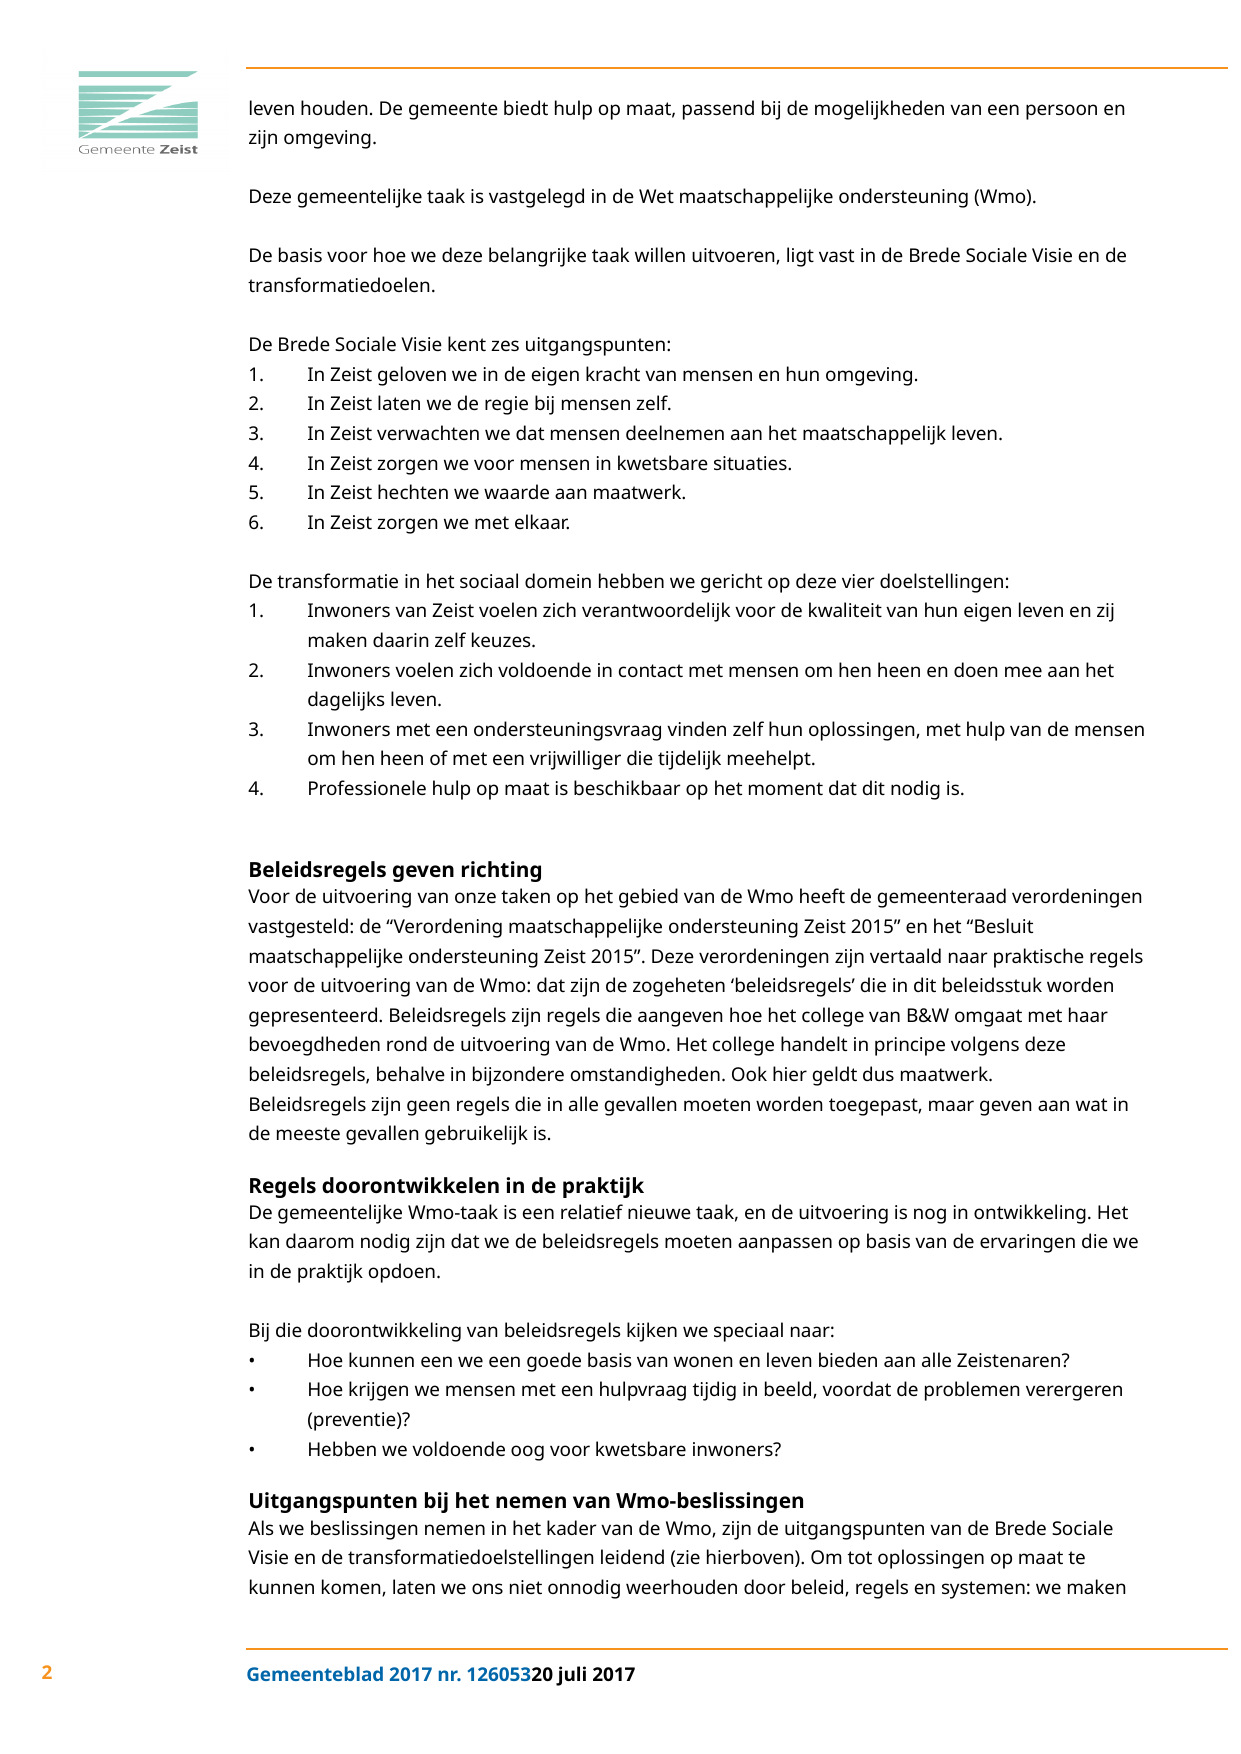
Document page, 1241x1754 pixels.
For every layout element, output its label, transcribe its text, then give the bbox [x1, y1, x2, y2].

text Voor de uitvoering van onze taken op het gebied van de Wmo heeft de gemeenteraad verordeningen vastgesteld: de “Verordening maatschappelijke ondersteuning Zeist 2015” en het “Besluit maatschappelijke ondersteuning Zeist 2015”. Deze verordeningen zijn vertaald naar praktische regels voor de uitvoering van de Wmo: dat zijn de zogeheten ‘beleidsregels’ die in dit beleidsstuk worden gepresenteerd. Beleidsregels zijn regels die aangeven hoe het college van B&W omgaat met haar bevoegdheden rond de uitvoering van de Wmo. Het college handelt in principe volgens deze beleidsregels, behalve in bijzondere omstandigheden. Ook hier geldt dus maatwerk. [248, 884, 1152, 1087]
list Inwoners van Zeist voelen zich verantwoordelijk voor de kwaliteit van hun eigen leven en zij maken daarin zelf keuzes. [248, 598, 1152, 653]
list In Zeist zorgen we voor mensen in kwetsbare situaties. [248, 450, 1152, 476]
list In Zeist laten we de regie bij mensen zelf. [248, 391, 1152, 416]
list Hoe kunnen een we een goede basis van wonen en leven bieden aan alle Zeistenaren? [248, 1347, 1152, 1373]
text Als we beslissingen nemen in het kader van de Wmo, zijn de uitgangspunten van de Brede Sociale Visie en de transformatiedoelstellingen leidend (zie hierboven). Om tot oplossingen op maat te kunnen komen, laten we ons niet onnodig weerhouden door beleid, regels en systemen: we maken [248, 1515, 1152, 1599]
text De transformatie in het sociaal domein hebben we gericht op deze vier doelstellingen: [248, 568, 1152, 594]
list Inwoners voelen zich voldoende in contact met mensen om hen heen en doen mee aan het dagelijks leven. [248, 657, 1152, 712]
list Hoe krijgen we mensen met een hulpvraag tijdig in beeld, voordat de problemen verergeren (preventie)? [248, 1377, 1152, 1432]
text leven houden. De gemeente biedt hulp op maat, passend bij de mogelijkheden van een persoon en zijn omgeving. [248, 95, 1152, 150]
list In Zeist hechten we waarde aan maatwerk. [248, 479, 1152, 505]
text De gemeentelijke Wmo-taak is een relatief nieuwe taak, en de uitvoering is nog in ontwikkeling. Het kan daarom nodig zijn dat we de beleidsregels moeten aanpassen op basis van de ervaringen die we in de praktijk opdoen. [248, 1199, 1152, 1284]
text Regels doorontwikkelen in de praktijk [248, 1171, 1152, 1199]
list Hebben we voldoende oog voor kwetsbare inwoners? [248, 1436, 1152, 1462]
list In Zeist verwachten we dat mensen deelnemen aan het maatschappelijk leven. [248, 420, 1152, 446]
text De basis voor hoe we deze belangrijke taak willen uitvoeren, ligt vast in de Brede Sociale Visie en de transformatiedoelen. [248, 243, 1152, 298]
list In Zeist geloven we in de eigen kracht van mensen en hun omgeving. [248, 361, 1152, 387]
text Bij die doorontwikkeling van beleidsregels kijken we speciaal naar: [248, 1317, 1152, 1343]
text Beleidsregels geven richting [248, 855, 1152, 884]
text Uitgangspunten bij het nemen van Wmo-beslissingen [248, 1486, 1152, 1515]
list Professionele hulp op maat is beschikbaar op het moment dat dit nodig is. [248, 775, 1152, 801]
text Beleidsregels zijn geen regels die in alle gevallen moeten worden toegepast, maar geven aan wat in de meeste gevallen gebruikelijk is. [248, 1091, 1152, 1146]
list Inwoners met een ondersteuningsvraag vinden zelf hun oplossingen, met hulp van de mensen om hen heen of met een vrijwilliger die tijdelijk meehelpt. [248, 716, 1152, 771]
list In Zeist zorgen we met elkaar. [248, 509, 1152, 535]
text Deze gemeentelijke taak is vastgelegd in de Wet maatschappelijke ondersteuning (Wmo). [248, 183, 1152, 209]
picture [41, 47, 231, 172]
text De Brede Sociale Visie kent zes uitgangspunten: [248, 331, 1152, 357]
